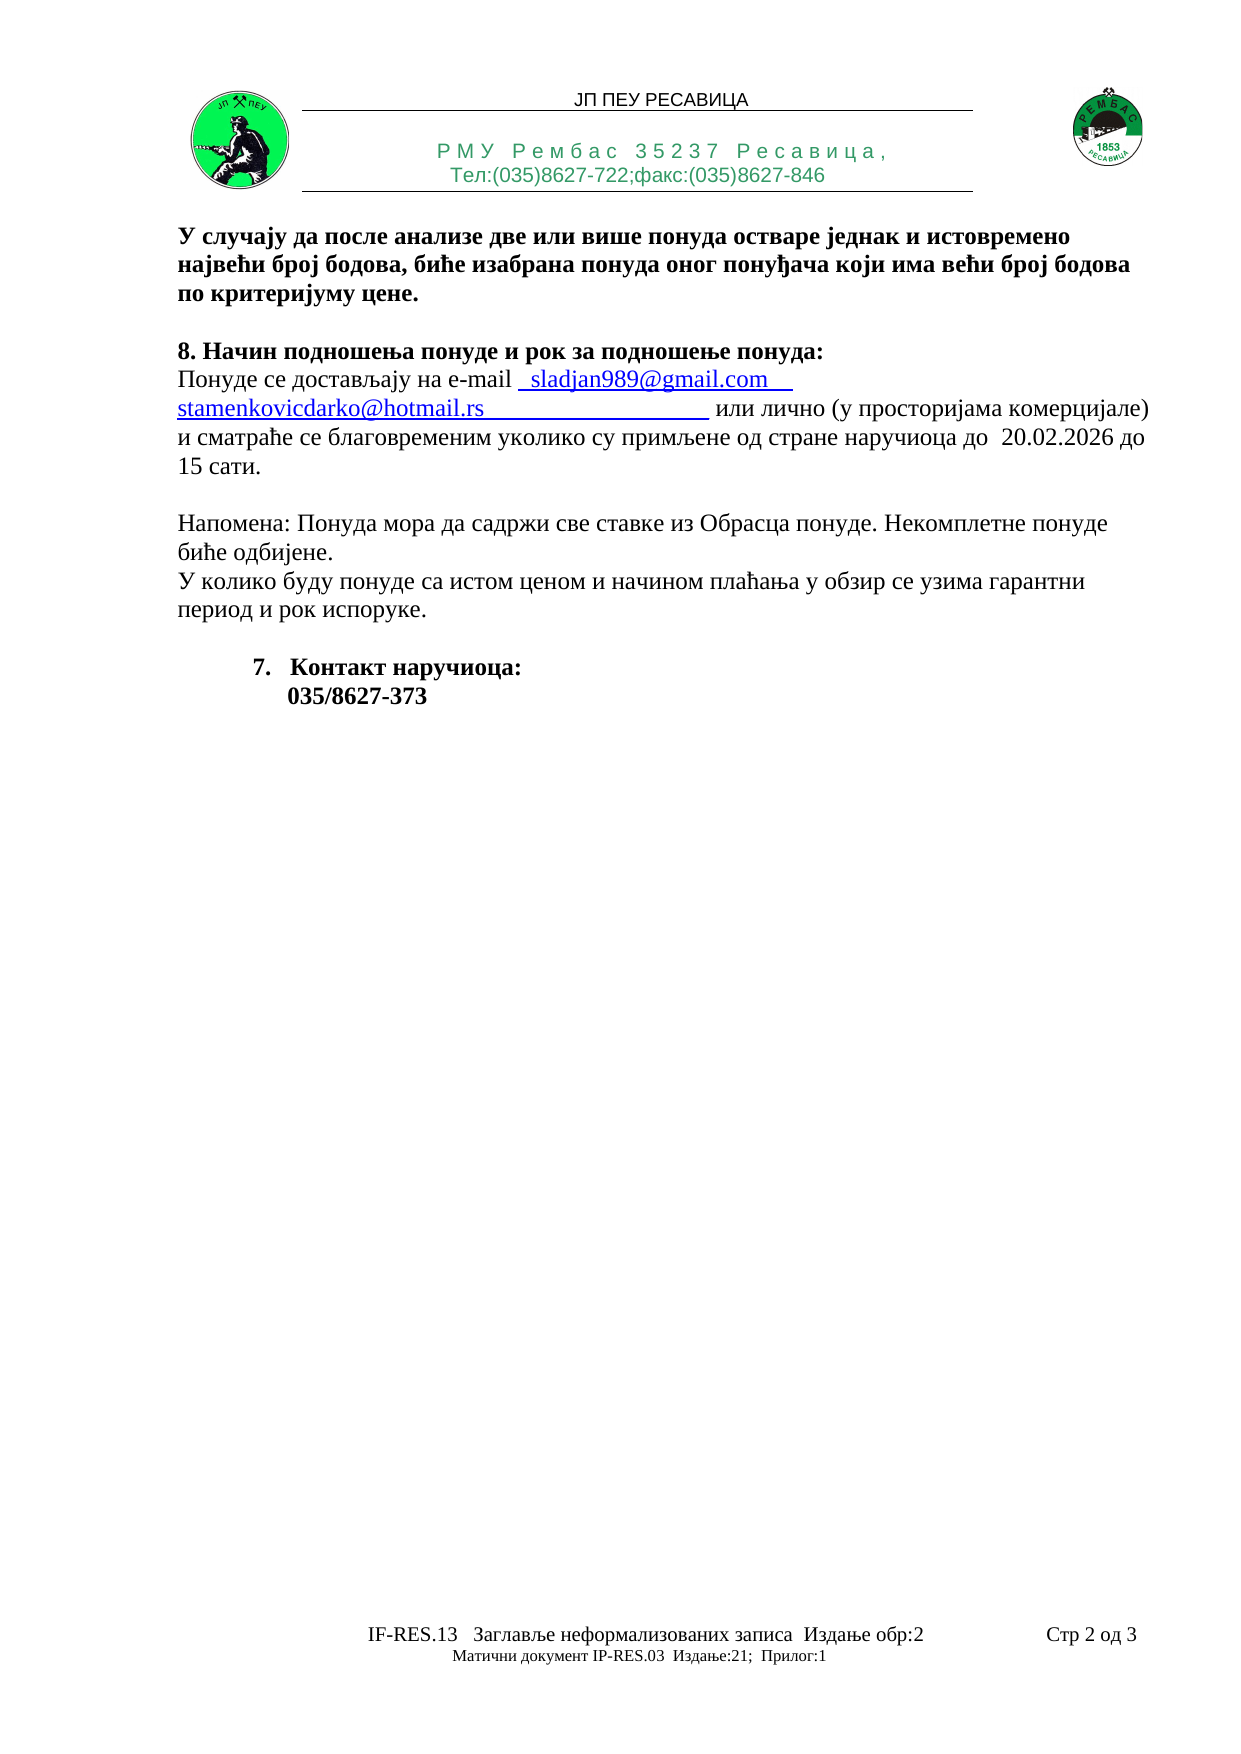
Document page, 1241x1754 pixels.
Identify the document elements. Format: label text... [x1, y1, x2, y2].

picture [190, 90, 290, 190]
text У колико буду понуде са истом ценом и начином плаћања у обзир се узима гарантни период и рок испоруке. [177, 566, 1152, 623]
list Контакт наручиоца: [252, 652, 1152, 681]
text 035/8627-373 [177, 681, 1152, 709]
picture [1073, 87, 1143, 166]
text У случају да после анализе две или више понуда остваре једнак и истовремено највећи број бодова, биће изабрана понуда оног понуђача који има већи број бодова по критеријуму цене. [177, 221, 1152, 307]
text 8. Начин подношења понуде и рок за подношење понуда: [177, 336, 1152, 364]
text Понуде се достављају на e-mail _sladjan989@gmail.com stamenkovicdarko@hotmail.rs__________________ или лично (у просторијама комерцијале) и сматраће се благовременим уколико су примљене од стране наручиоца до 20.02.2026 до 15 сати. [177, 364, 1152, 479]
text Напомена: Понуда мора да садржи све ставке из Обрасца понуде. Некомплетне понуде биће одбијене. [177, 508, 1152, 566]
